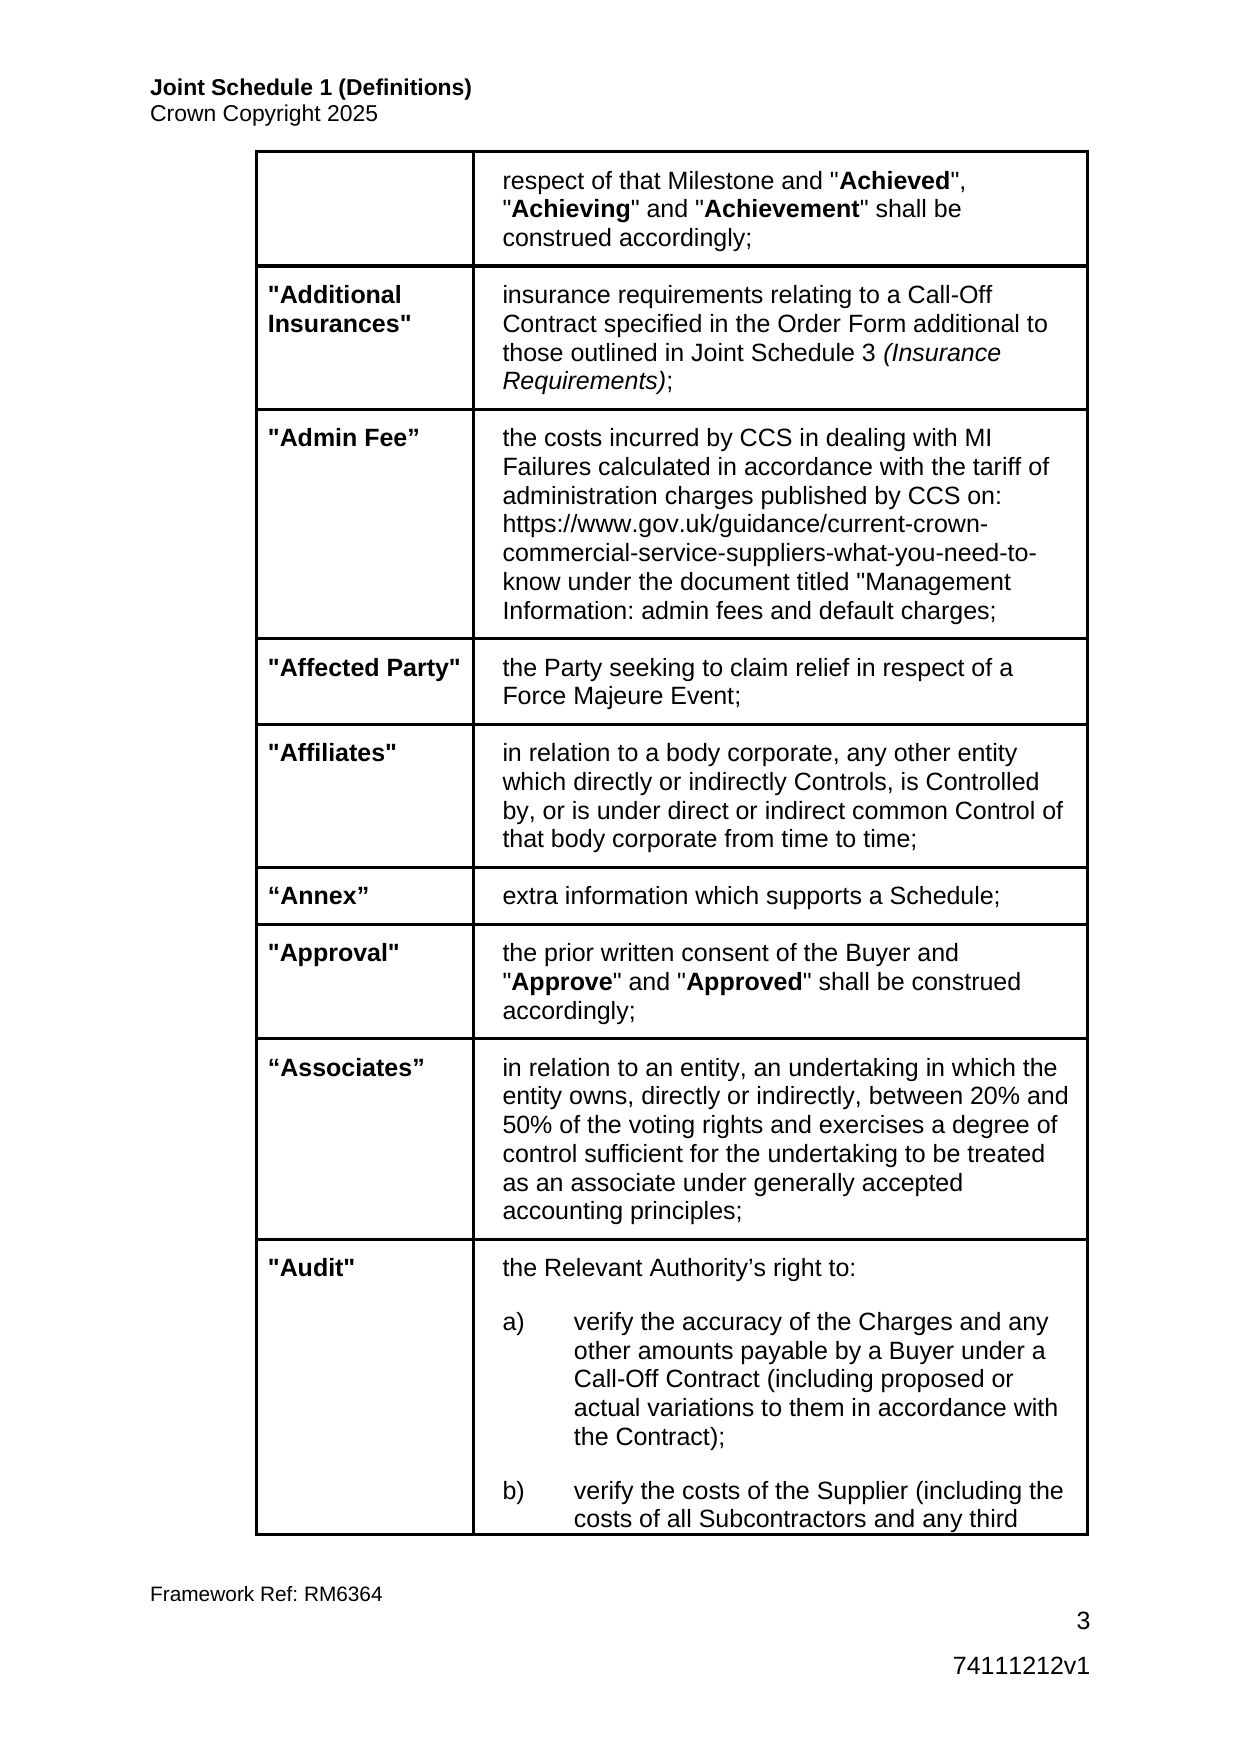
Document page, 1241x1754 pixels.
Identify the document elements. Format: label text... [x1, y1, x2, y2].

table_cell "Audit" [258, 1241, 472, 1533]
table_cell extra information which supports a Schedule; [475, 869, 1086, 922]
table_cell "Additional Insurances" [258, 268, 472, 407]
table_cell in relation to a body corporate, any other entity which directly or indirectly Controls, is Controlled by, or is under direct or indirect common Control of that body corporate from time to time; [475, 726, 1086, 866]
table_cell respect of that Milestone and "Achieved", "Achieving" and "Achievement" shall be construed accordingly; [475, 153, 1086, 264]
table_cell "Approval" [258, 926, 472, 1037]
table_cell "Admin Fee” [258, 411, 472, 637]
table_cell the Party seeking to claim relief in respect of a Force Majeure Event; [475, 640, 1086, 722]
table_cell "Affiliates" [258, 726, 472, 866]
table_cell the costs incurred by CCS in dealing with MI Failures calculated in accordance with the tariff of administration charges published by CCS on: https://www.gov.uk/guidance/current-crown-commercial-service-suppliers-what-you-need-to-know under the document titled "Management Information: admin fees and default charges; [475, 411, 1086, 637]
table_cell insurance requirements relating to a Call-Off Contract specified in the Order Form additional to those outlined in Joint Schedule 3 (Insurance Requirements); [475, 268, 1086, 407]
table_cell the prior written consent of the Buyer and "Approve" and "Approved" shall be construed accordingly; [475, 926, 1086, 1037]
table_cell the Relevant Authority’s right to: verify the accuracy of the Charges and any other amounts payable by a Buyer under a Call-Off Contract (including proposed or actual variations to them in accordance with the Contract); verify the costs of the Supplier (including the costs of all Subcontractors and any third party suppliers) in connection with the provision of the Services; verify the Open Book Data; verify the Supplier’s and each Subcontractor’s compliance with the Contract and applicable Law; identify or investigate actual or suspected breach of Clauses 30 to 35 of the General Terms and/or Joint Schedule 5 (Sustainability), impropriety or accounting mistakes or any breach or threatened breach of security and in these circumstances the Relevant Authority shall have no obligation to inform the Supplier of the purpose or objective of its investigations; identify or investigate any circumstances which may impact upon the financial stability of the Supplier, any Guarantor, and/or any Subcontractors or their ability to provide the Deliverables; obtain such information as is necessary to fulfil the Relevant Authority’s obligations to supply information for parliamentary, ministerial, judicial or administrative purposes including the supply of information to the Comptroller and Auditor General; review any books of account and the internal contract management accounts kept by the Supplier in connection with each Contract; carry out the Relevant Authority’s internal and statutory audits and to prepare, examine and/or certify the Relevant Authority's annual and interim reports and accounts; enable the National Audit Office to carry out an examination pursuant to Section 6(1) of the National Audit Act 1983 of the economy, efficiency and effectiveness with which the Relevant Authority has used its resources; or verify the accuracy and completeness of any Management Information delivered or required by the Framework Contract; verify the performance and delivery of campaigns during or after the completion of any campaigns; [475, 1241, 1086, 1533]
table_cell “Annex” [258, 869, 472, 922]
table_cell [258, 153, 472, 264]
table_cell in relation to an entity, an undertaking in which the entity owns, directly or indirectly, between 20% and 50% of the voting rights and exercises a degree of control sufficient for the undertaking to be treated as an associate under generally accepted accounting principles; [475, 1040, 1086, 1237]
table_cell “Associates” [258, 1040, 472, 1237]
table_cell "Affected Party" [258, 640, 472, 722]
